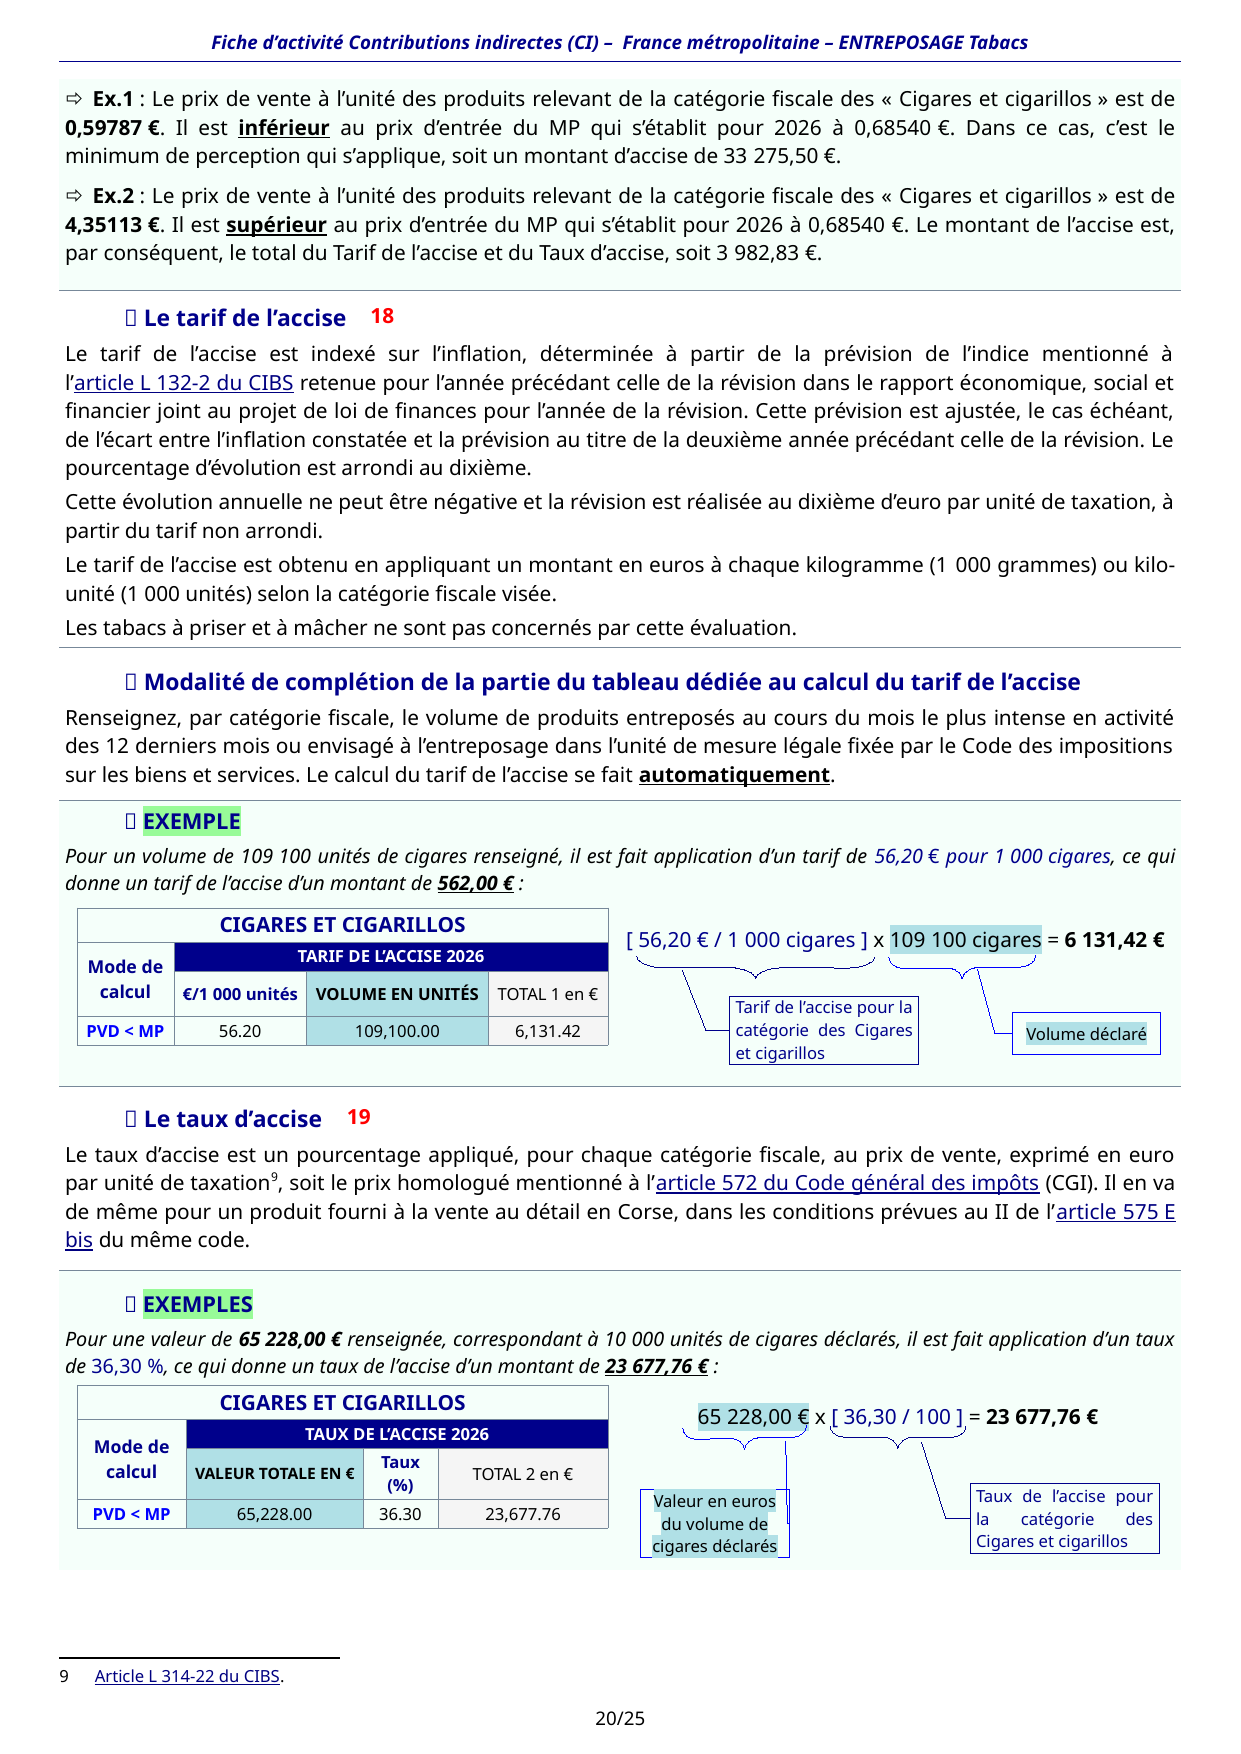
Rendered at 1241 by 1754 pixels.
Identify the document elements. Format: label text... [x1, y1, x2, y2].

table_cell  EXEMPLE Pour un volume de 109 100 unités de cigares renseigné, il est fait application d’un tarif de 56,20 € pour 1 000 cigares, ce qui donne un tarif de l’accise d’un montant de 562,00 € : [59, 801, 1181, 1086]
table_cell PVD < MP [78, 1017, 174, 1045]
table_cell  Modalité de complétion de la partie du tableau dédiée au calcul du tarif de l’accise Renseignez, par catégorie fiscale, le volume de produits entreposés au cours du mois le plus intense en activité des 12 derniers mois ou envisagé à l’entreposage dans l’unité de mesure légale fixée par le Code des impositions sur les biens et services. Le calcul du tarif de l’accise se fait automatiquement. [59, 648, 1181, 800]
table_cell Mode de calcul [78, 943, 174, 1016]
table_cell €/1 000 unités [175, 972, 306, 1016]
table_cell TARIF DE L’ACCISE 2026 [175, 943, 608, 971]
table_cell  Le taux d’accise Le taux d’accise est un pourcentage appliqué, pour chaque catégorie fiscale, au prix de vente, exprimé en euro par unité de taxation, soit le prix homologué mentionné à l’article 572 du Code général des impôts (CGI). Il en va de même pour un produit fourni à la vente au détail en Corse, dans les conditions prévues au II de l’article 575 E bis du même code. [59, 1087, 1181, 1270]
table_cell Taux (%) [364, 1449, 438, 1499]
table_header [65, 902, 620, 1080]
table_cell 6 131,42 [489, 1017, 608, 1045]
table_cell 65 228,00 [187, 1500, 363, 1528]
table_cell PVD < MP [78, 1500, 186, 1528]
table_cell TOTAL 2 en € [439, 1449, 608, 1499]
table_cell TAUX DE L’ACCISE 2026 [187, 1420, 608, 1448]
table_cell  Le tarif de l’accise Le tarif de l’accise est indexé sur l’inflation, déterminée à partir de la prévision de l’indice mentionné à l’article L 132-2 du CIBS retenue pour l’année précédant celle de la révision dans le rapport économique, social et financier joint au projet de loi de finances pour l’année de la révision. Cette prévision est ajustée, le cas échéant, de l’écart entre l’inflation constatée et la prévision au titre de la deuxième année précédant celle de la révision. Le pourcentage d’évolution est arrondi au dixième. Cette évolution annuelle ne peut être négative et la révision est réalisée au dixième d’euro par unité de taxation, à partir du tarif non arrondi. Le tarif de l’accise est obtenu en appliquant un montant en euros à chaque kilogramme (1 000 grammes) ou kilo-unité (1 000 unités) selon la catégorie fiscale visée. Les tabacs à priser et à mâcher ne sont pas concernés par cette évaluation. [59, 291, 1181, 647]
table_header [65, 1379, 620, 1557]
table_cell 109 100,00 [307, 1017, 488, 1045]
table_cell 36,30 [364, 1500, 438, 1528]
table_cell VALEUR TOTALE EN € [187, 1449, 363, 1499]
table_header 65 228,00 € x [ 36,30 / 100 ] = 23 677,76 € [620, 1379, 1175, 1557]
table_cell Mode de calcul [78, 1420, 186, 1499]
table_cell 56,20 [175, 1017, 306, 1045]
table_cell 23 677,76 [439, 1500, 608, 1528]
table_header  Ex.1 : Le prix de vente à l’unité des produits relevant de la catégorie fiscale des « Cigares et cigarillos » est de 0,59787 €. Il est inférieur au prix d’entrée du MP qui s’établit pour 2026 à 0,68540 €. Dans ce cas, c’est le minimum de perception qui s’applique, soit un montant d’accise de 33 275,50 €.  Ex.2 : Le prix de vente à l’unité des produits relevant de la catégorie fiscale des « Cigares et cigarillos » est de 4,35113 €. Il est supérieur au prix d’entrée du MP qui s’établit pour 2026 à 0,68540 €. Le montant de l’accise est, par conséquent, le total du Tarif de l’accise et du Taux d’accise, soit 3 982,83 €. [59, 79, 1181, 290]
table_cell  EXEMPLES Pour une valeur de 65 228,00 € renseignée, correspondant à 10 000 unités de cigares déclarés, il est fait application d’un taux de 36,30 %, ce qui donne un taux de l’accise d’un montant de 23 677,76 € : [59, 1271, 1181, 1570]
table_cell TOTAL 1 en € [489, 972, 608, 1016]
table_header CIGARES ET CIGARILLOS [78, 909, 608, 942]
table_header [ 56,20 € / 1 000 cigares ] x 109 100 cigares = 6 131,42 € [620, 902, 1175, 1080]
table_header CIGARES ET CIGARILLOS [78, 1386, 608, 1419]
table_cell VOLUME EN UNITÉS [307, 972, 488, 1016]
